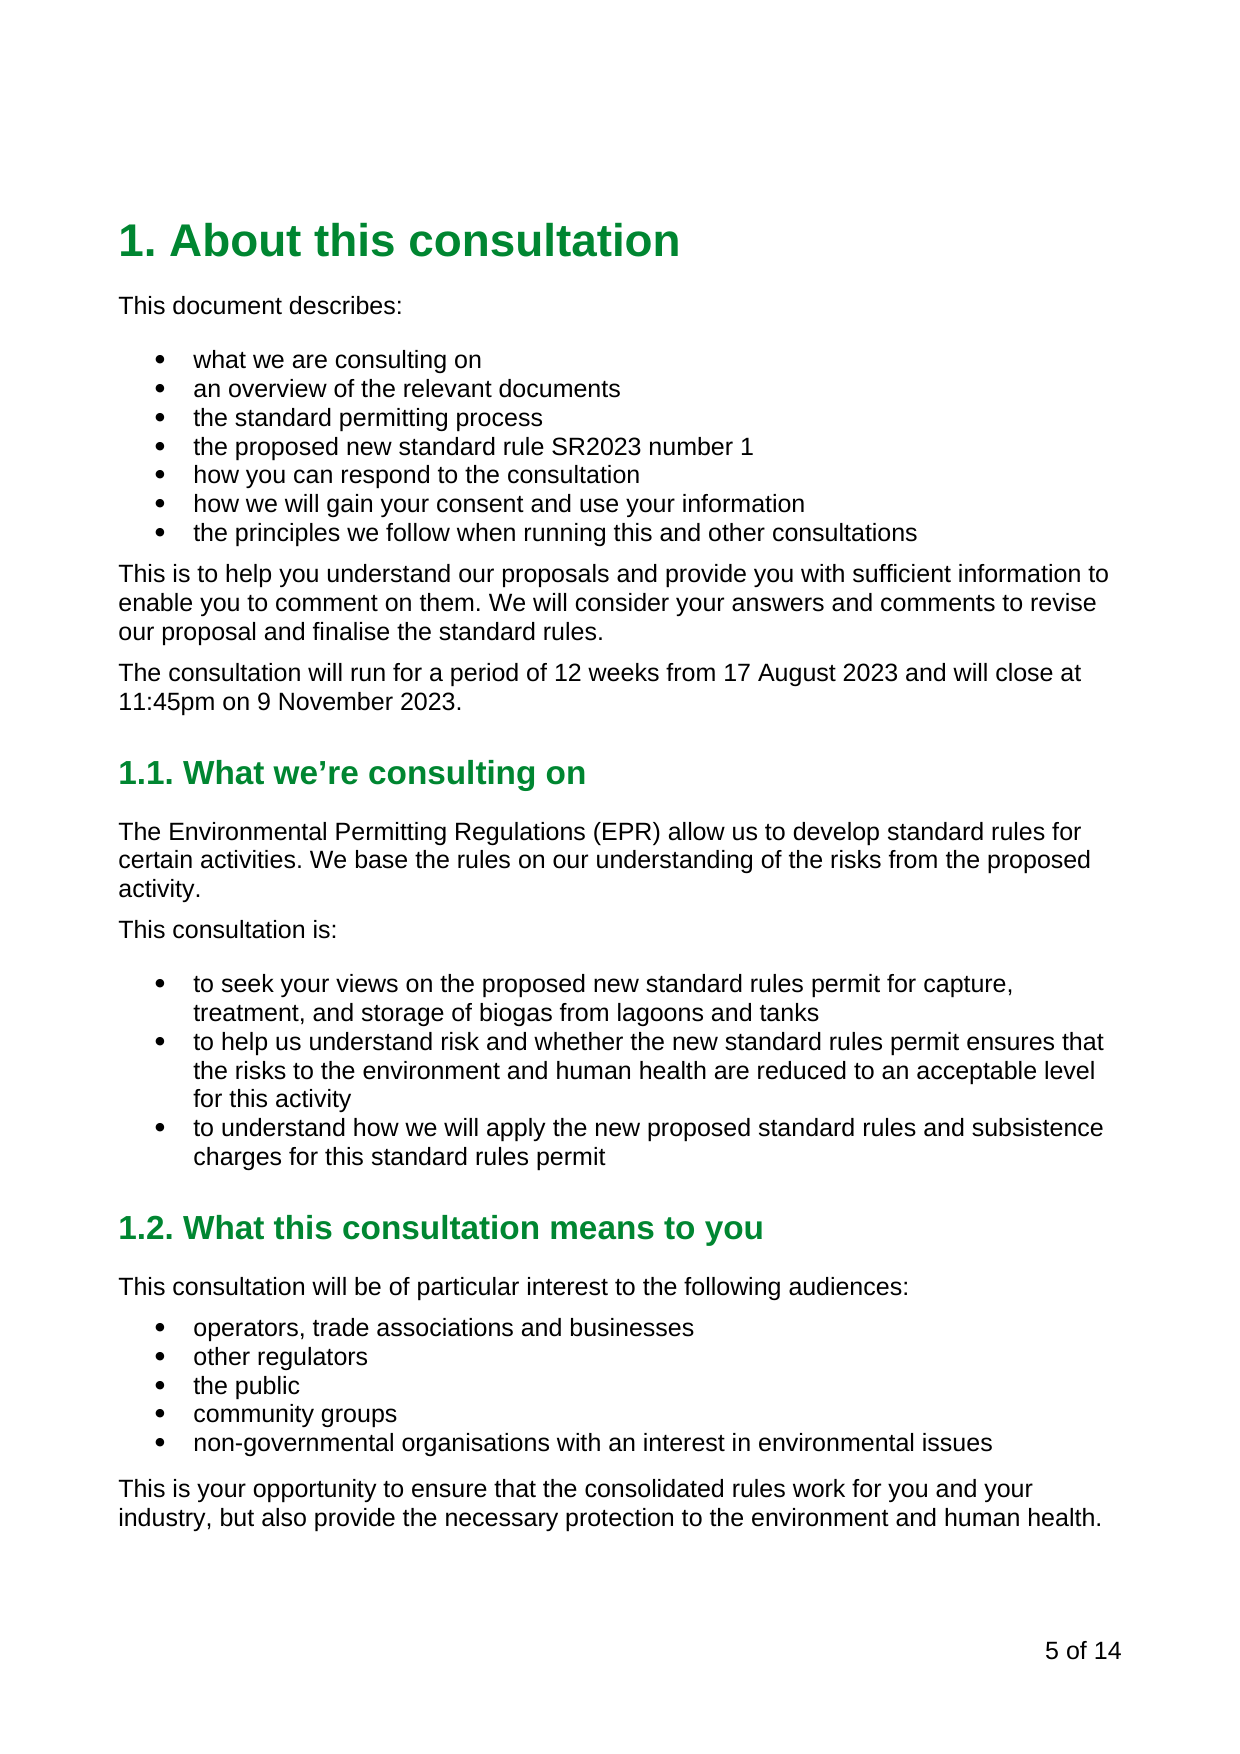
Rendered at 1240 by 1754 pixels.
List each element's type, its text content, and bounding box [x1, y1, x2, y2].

list what we are consulting on [156, 345, 1121, 374]
text This is your opportunity to ensure that the consolidated rules work for you and your industry, but also provide the necessary protection to the environment and human health. [118, 1474, 1121, 1531]
list an overview of the relevant documents [156, 374, 1121, 403]
list community groups [156, 1399, 1121, 1428]
list the public [156, 1371, 1121, 1399]
list how you can respond to the consultation [156, 460, 1121, 489]
list to seek your views on the proposed new standard rules permit for capture, treatment, and storage of biogas from lagoons and tanks [156, 969, 1121, 1027]
list to understand how we will apply the new proposed standard rules and subsistence charges for this standard rules permit [156, 1113, 1121, 1171]
text This consultation is: [118, 915, 1121, 944]
text This document describes: [118, 291, 1121, 320]
list operators, trade associations and businesses [156, 1313, 1121, 1342]
list to help us understand risk and whether the new standard rules permit ensures that the risks to the environment and human health are reduced to an acceptable level for this activity [156, 1027, 1121, 1113]
list how we will gain your consent and use your information [156, 489, 1121, 518]
list the standard permitting process [156, 403, 1121, 432]
text The Environmental Permitting Regulations (EPR) allow us to develop standard rules for certain activities. We base the rules on our understanding of the risks from the proposed activity. [118, 817, 1121, 903]
text This consultation will be of particular interest to the following audiences: [118, 1272, 1121, 1300]
subtitle 1.1. What we’re consulting on [118, 753, 1121, 792]
list non-governmental organisations with an interest in environmental issues [156, 1428, 1121, 1457]
subtitle 1. About this consultation [118, 213, 1121, 266]
list other regulators [156, 1342, 1121, 1371]
subtitle 1.2. What this consultation means to you [118, 1208, 1121, 1247]
text This is to help you understand our proposals and provide you with sufficient information to enable you to comment on them. We will consider your answers and comments to revise our proposal and finalise the standard rules. [118, 559, 1121, 646]
text The consultation will run for a period of 12 weeks from 17 August 2023 and will close at 11:45pm on 9 November 2023. [118, 658, 1121, 716]
list the principles we follow when running this and other consultations [156, 518, 1121, 547]
list the proposed new standard rule SR2023 number 1 [156, 432, 1121, 460]
